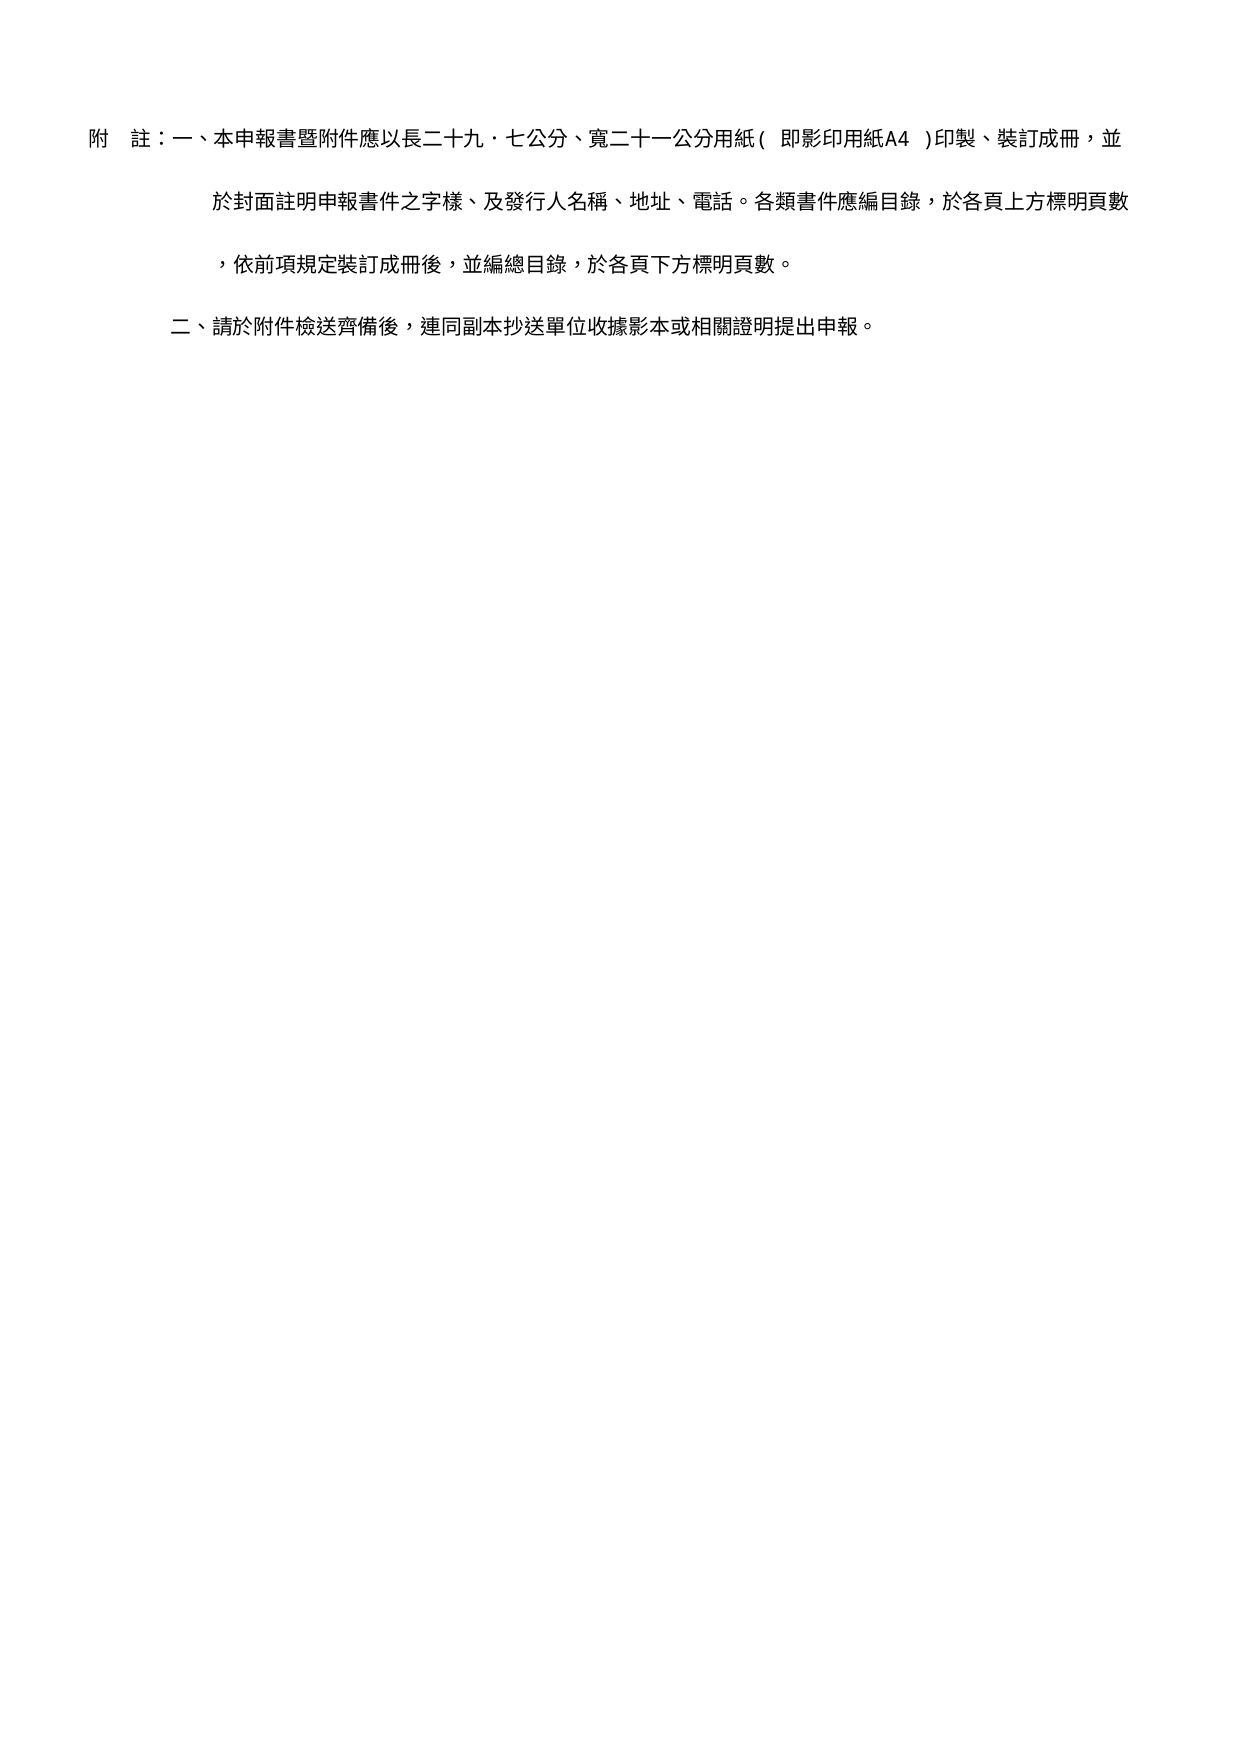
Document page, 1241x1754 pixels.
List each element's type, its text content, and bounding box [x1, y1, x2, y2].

text 附 註：一、本申報書暨附件應以長二十九．七公分、寬二十一公分用紙( 即影印用紙A4 )印製、裝訂成冊，並於封面註明申報書件之字樣、及發行人名稱、地址、電話。各類書件應編目錄，於各頁上方標明頁數，依前項規定裝訂成冊後，並編總目錄，於各頁下方標明頁數。 [89, 96, 1137, 284]
text 二、請於附件檢送齊備後，連同副本抄送單位收據影本或相關證明提出申報。 [170, 284, 1137, 346]
